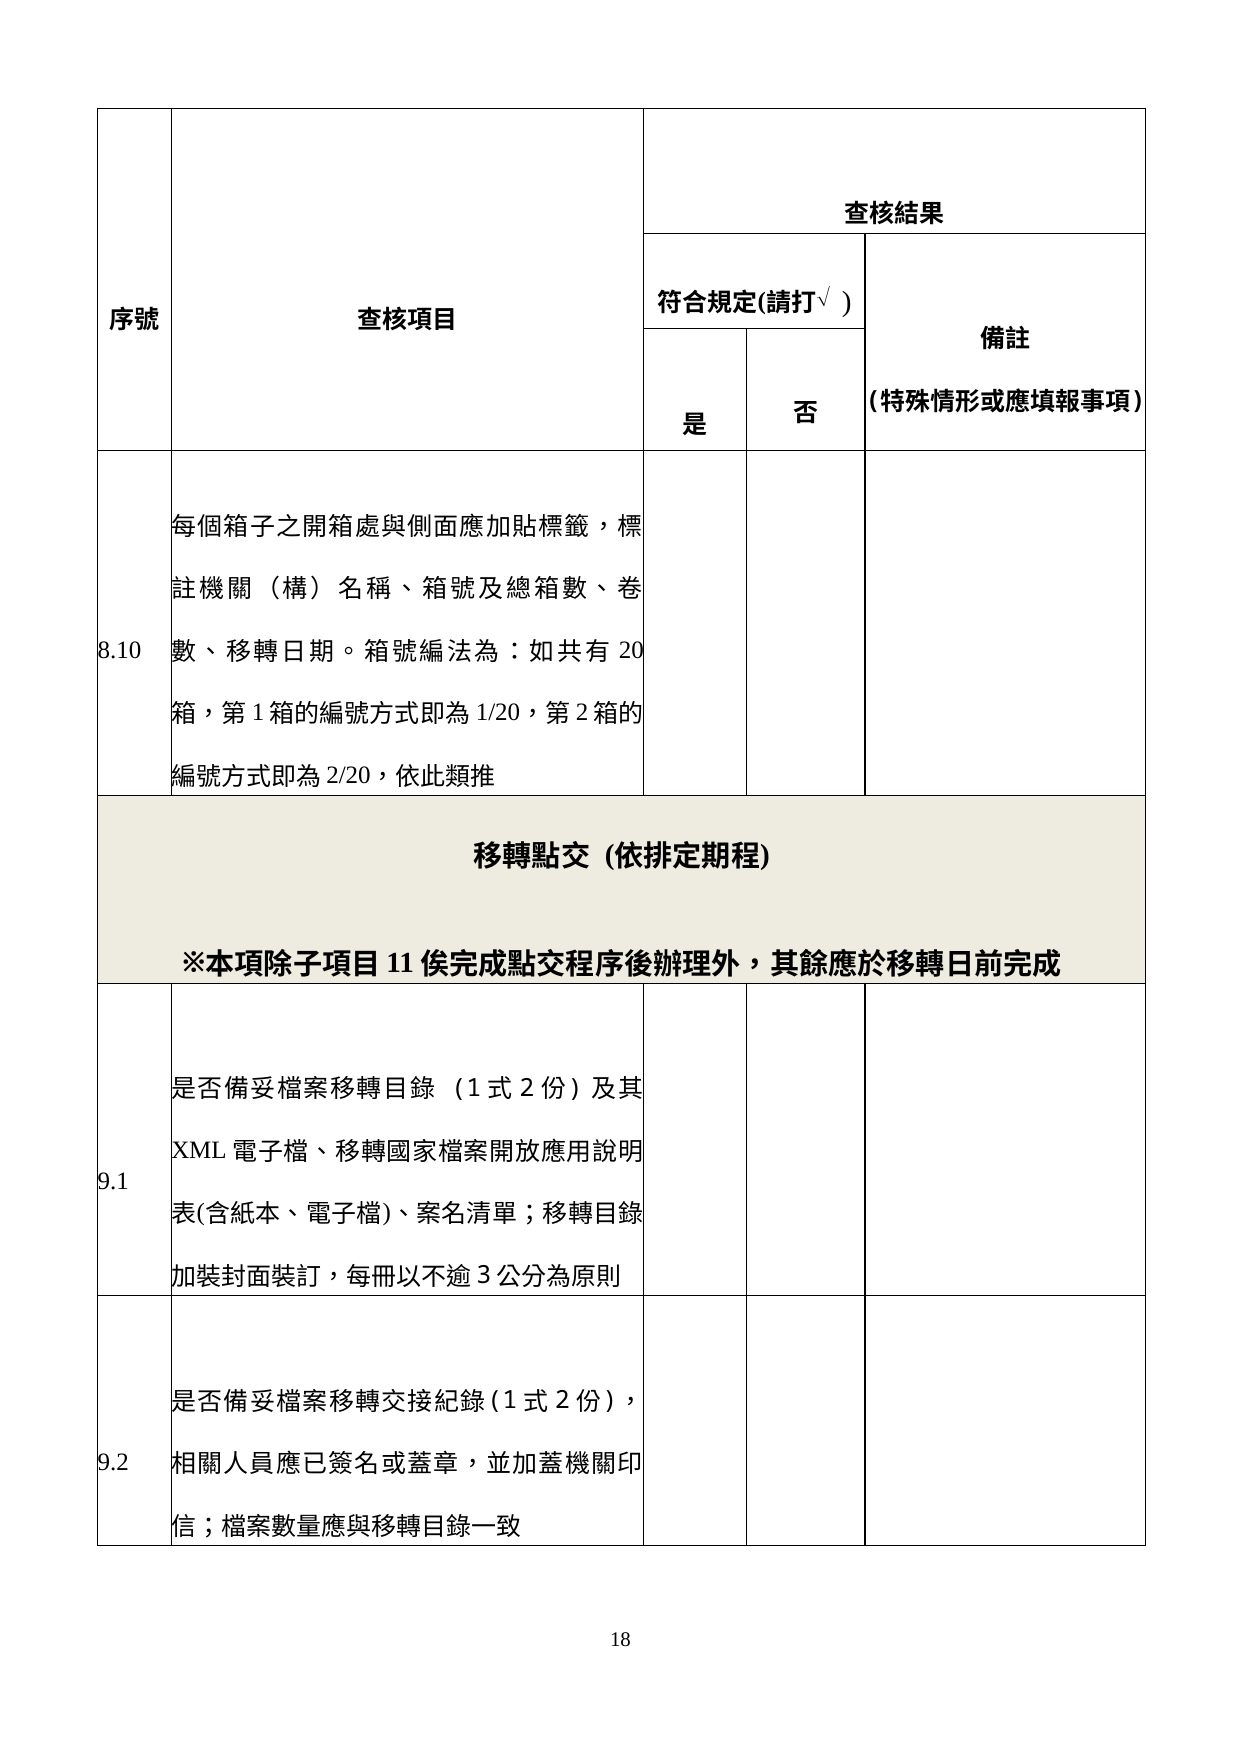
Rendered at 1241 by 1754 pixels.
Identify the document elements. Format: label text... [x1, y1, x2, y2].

table_cell 9.1 [98, 984, 171, 1295]
table_cell [866, 1296, 1145, 1545]
table_cell [747, 451, 864, 795]
table_cell 每個箱子之開箱處與側面應加貼標籤，標註機關（構）名稱、箱號及總箱數、卷數、移轉日期。箱號編法為：如共有20箱，第1箱的編號方式即為1/20，第2箱的編號方式即為2/20，依此類推 [172, 451, 643, 795]
table_cell 符合規定(請打 ) [644, 234, 864, 328]
table_header 序號 [98, 109, 171, 450]
table_cell 備註 (特殊情形或應填報事項) [866, 234, 1145, 450]
table_cell 是 [644, 329, 746, 450]
table_cell 否 [747, 329, 864, 450]
table_cell [644, 1296, 746, 1545]
table_cell [747, 1296, 864, 1545]
table_cell 8.10 [98, 451, 171, 795]
table_cell [866, 984, 1145, 1295]
table_cell 9.2 [98, 1296, 171, 1545]
table_cell [644, 984, 746, 1295]
table_header 查核結果 [644, 109, 1145, 233]
table_cell [866, 451, 1145, 795]
table_cell [747, 984, 864, 1295]
table_cell 是否備妥檔案移轉交接紀錄(1式2份)，相關人員應已簽名或蓋章，並加蓋機關印信；檔案數量應與移轉目錄一致 [172, 1296, 643, 1545]
table_cell 是否備妥檔案移轉目錄 (1式2份) 及其XML電子檔、移轉國家檔案開放應用說明表(含紙本、電子檔)、案名清單；移轉目錄加裝封面裝訂，每冊以不逾3公分為原則 [172, 984, 643, 1295]
table_cell [644, 451, 746, 795]
table_cell 移轉點交 (依排定期程) ※本項除子項目11俟完成點交程序後辦理外，其餘應於移轉日前完成 [98, 796, 1145, 983]
table_header 查核項目 [172, 109, 643, 450]
